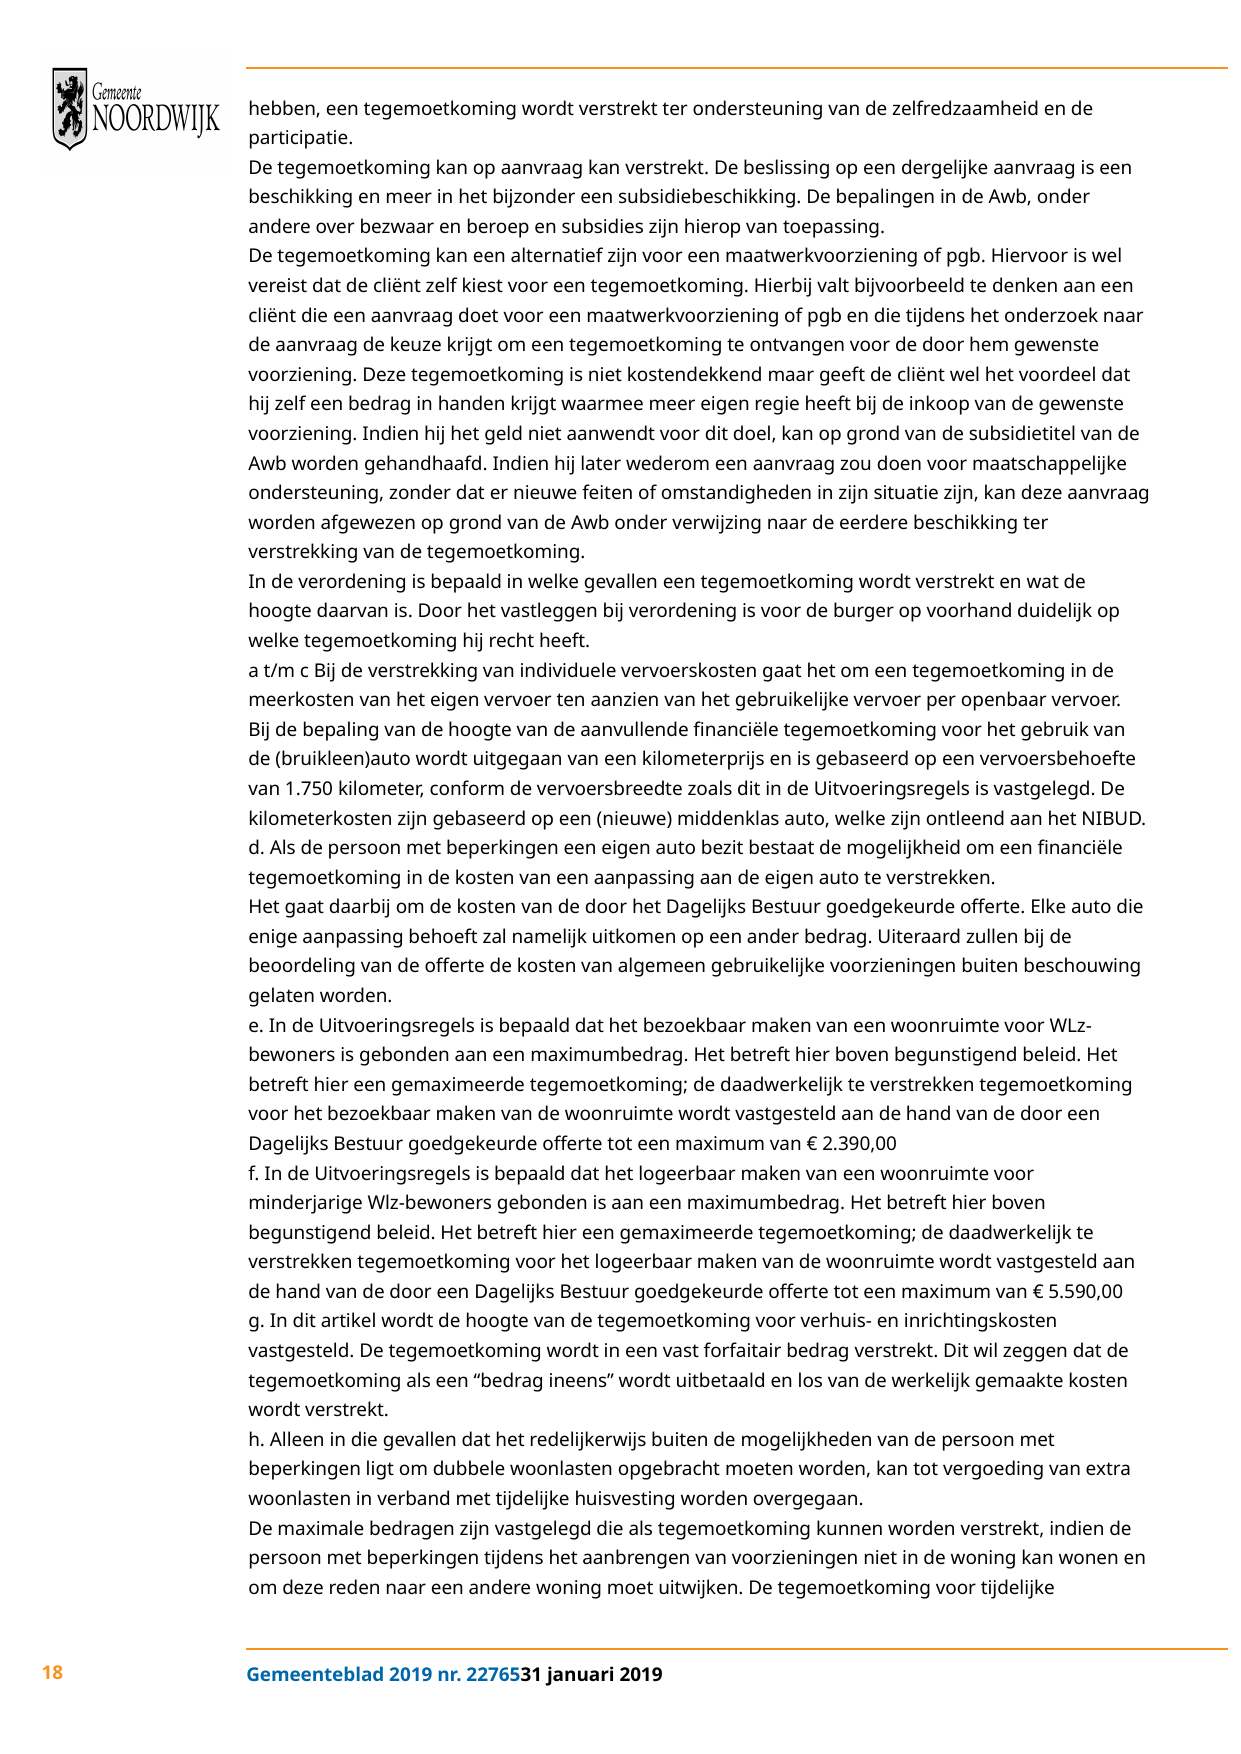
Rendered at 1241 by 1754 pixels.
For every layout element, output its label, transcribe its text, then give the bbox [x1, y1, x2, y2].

text e. In de Uitvoeringsregels is bepaald dat het bezoekbaar maken van een woonruimte voor WLz-bewoners is gebonden aan een maximumbedrag. Het betreft hier boven begunstigend beleid. Het betreft hier een gemaximeerde tegemoetkoming; de daadwerkelijk te verstrekken tegemoetkoming voor het bezoekbaar maken van de woonruimte wordt vastgesteld aan de hand van de door een Dagelijks Bestuur goedgekeurde offerte tot een maximum van € 2.390,00 [248, 1012, 1152, 1156]
text De maximale bedragen zijn vastgelegd die als tegemoetkoming kunnen worden verstrekt, indien de persoon met beperkingen tijdens het aanbrengen van voorzieningen niet in de woning kan wonen en om deze reden naar een andere woning moet uitwijken. De tegemoetkoming voor tijdelijke [248, 1515, 1152, 1600]
text Bij de bepaling van de hoogte van de aanvullende financiële tegemoetkoming voor het gebruik van de (bruikleen)auto wordt uitgegaan van een kilometerprijs en is gebaseerd op een vervoersbehoefte van 1.750 kilometer, conform de vervoersbreedte zoals dit in de Uitvoeringsregels is vastgelegd. De kilometerkosten zijn gebaseerd op een (nieuwe) middenklas auto, welke zijn ontleend aan het NIBUD. [248, 716, 1152, 831]
text h. Alleen in die gevallen dat het redelijkerwijs buiten de mogelijkheden van de persoon met beperkingen ligt om dubbele woonlasten opgebracht moeten worden, kan tot vergoeding van extra woonlasten in verband met tijdelijke huisvesting worden overgegaan. [248, 1426, 1152, 1511]
text g. In dit artikel wordt de hoogte van de tegemoetkoming voor verhuis- en inrichtingskosten vastgesteld. De tegemoetkoming wordt in een vast forfaitair bedrag verstrekt. Dit wil zeggen dat de tegemoetkoming als een “bedrag ineens” wordt uitbetaald en los van de werkelijk gemaakte kosten wordt verstrekt. [248, 1308, 1152, 1422]
text a t/m c Bij de verstrekking van individuele vervoerskosten gaat het om een tegemoetkoming in de meerkosten van het eigen vervoer ten aanzien van het gebruikelijke vervoer per openbaar vervoer. [248, 657, 1152, 712]
picture [41, 47, 231, 172]
text f. In de Uitvoeringsregels is bepaald dat het logeerbaar maken van een woonruimte voor minderjarige Wlz-bewoners gebonden is aan een maximumbedrag. Het betreft hier boven begunstigend beleid. Het betreft hier een gemaximeerde tegemoetkoming; de daadwerkelijk te verstrekken tegemoetkoming voor het logeerbaar maken van de woonruimte wordt vastgesteld aan de hand van de door een Dagelijks Bestuur goedgekeurde offerte tot een maximum van € 5.590,00 [248, 1160, 1152, 1304]
text In de verordening is bepaald in welke gevallen een tegemoetkoming wordt verstrekt en wat de hoogte daarvan is. Door het vastleggen bij verordening is voor de burger op voorhand duidelijk op welke tegemoetkoming hij recht heeft. [248, 568, 1152, 653]
text De tegemoetkoming kan een alternatief zijn voor een maatwerkvoorziening of pgb. Hiervoor is wel vereist dat de cliënt zelf kiest voor een tegemoetkoming. Hierbij valt bijvoorbeeld te denken aan een cliënt die een aanvraag doet voor een maatwerkvoorziening of pgb en die tijdens het onderzoek naar de aanvraag de keuze krijgt om een tegemoetkoming te ontvangen voor de door hem gewenste voorziening. Deze tegemoetkoming is niet kostendekkend maar geeft de cliënt wel het voordeel dat hij zelf een bedrag in handen krijgt waarmee meer eigen regie heeft bij de inkoop van de gewenste voorziening. Indien hij het geld niet aanwendt voor dit doel, kan op grond van de subsidietitel van de Awb worden gehandhaafd. Indien hij later wederom een aanvraag zou doen voor maatschappelijke ondersteuning, zonder dat er nieuwe feiten of omstandigheden in zijn situatie zijn, kan deze aanvraag worden afgewezen op grond van de Awb onder verwijzing naar de eerdere beschikking ter verstrekking van de tegemoetkoming. [248, 243, 1152, 564]
text Het gaat daarbij om de kosten van de door het Dagelijks Bestuur goedgekeurde offerte. Elke auto die enige aanpassing behoeft zal namelijk uitkomen op een ander bedrag. Uiteraard zullen bij de beoordeling van de offerte de kosten van algemeen gebruikelijke voorzieningen buiten beschouwing gelaten worden. [248, 893, 1152, 1008]
text d. Als de persoon met beperkingen een eigen auto bezit bestaat de mogelijkheid om een financiële tegemoetkoming in de kosten van een aanpassing aan de eigen auto te verstrekken. [248, 834, 1152, 890]
text hebben, een tegemoetkoming wordt verstrekt ter ondersteuning van de zelfredzaamheid en de participatie. [248, 95, 1152, 150]
text De tegemoetkoming kan op aanvraag kan verstrekt. De beslissing op een dergelijke aanvraag is een beschikking en meer in het bijzonder een subsidiebeschikking. De bepalingen in de Awb, onder andere over bezwaar en beroep en subsidies zijn hierop van toepassing. [248, 154, 1152, 239]
